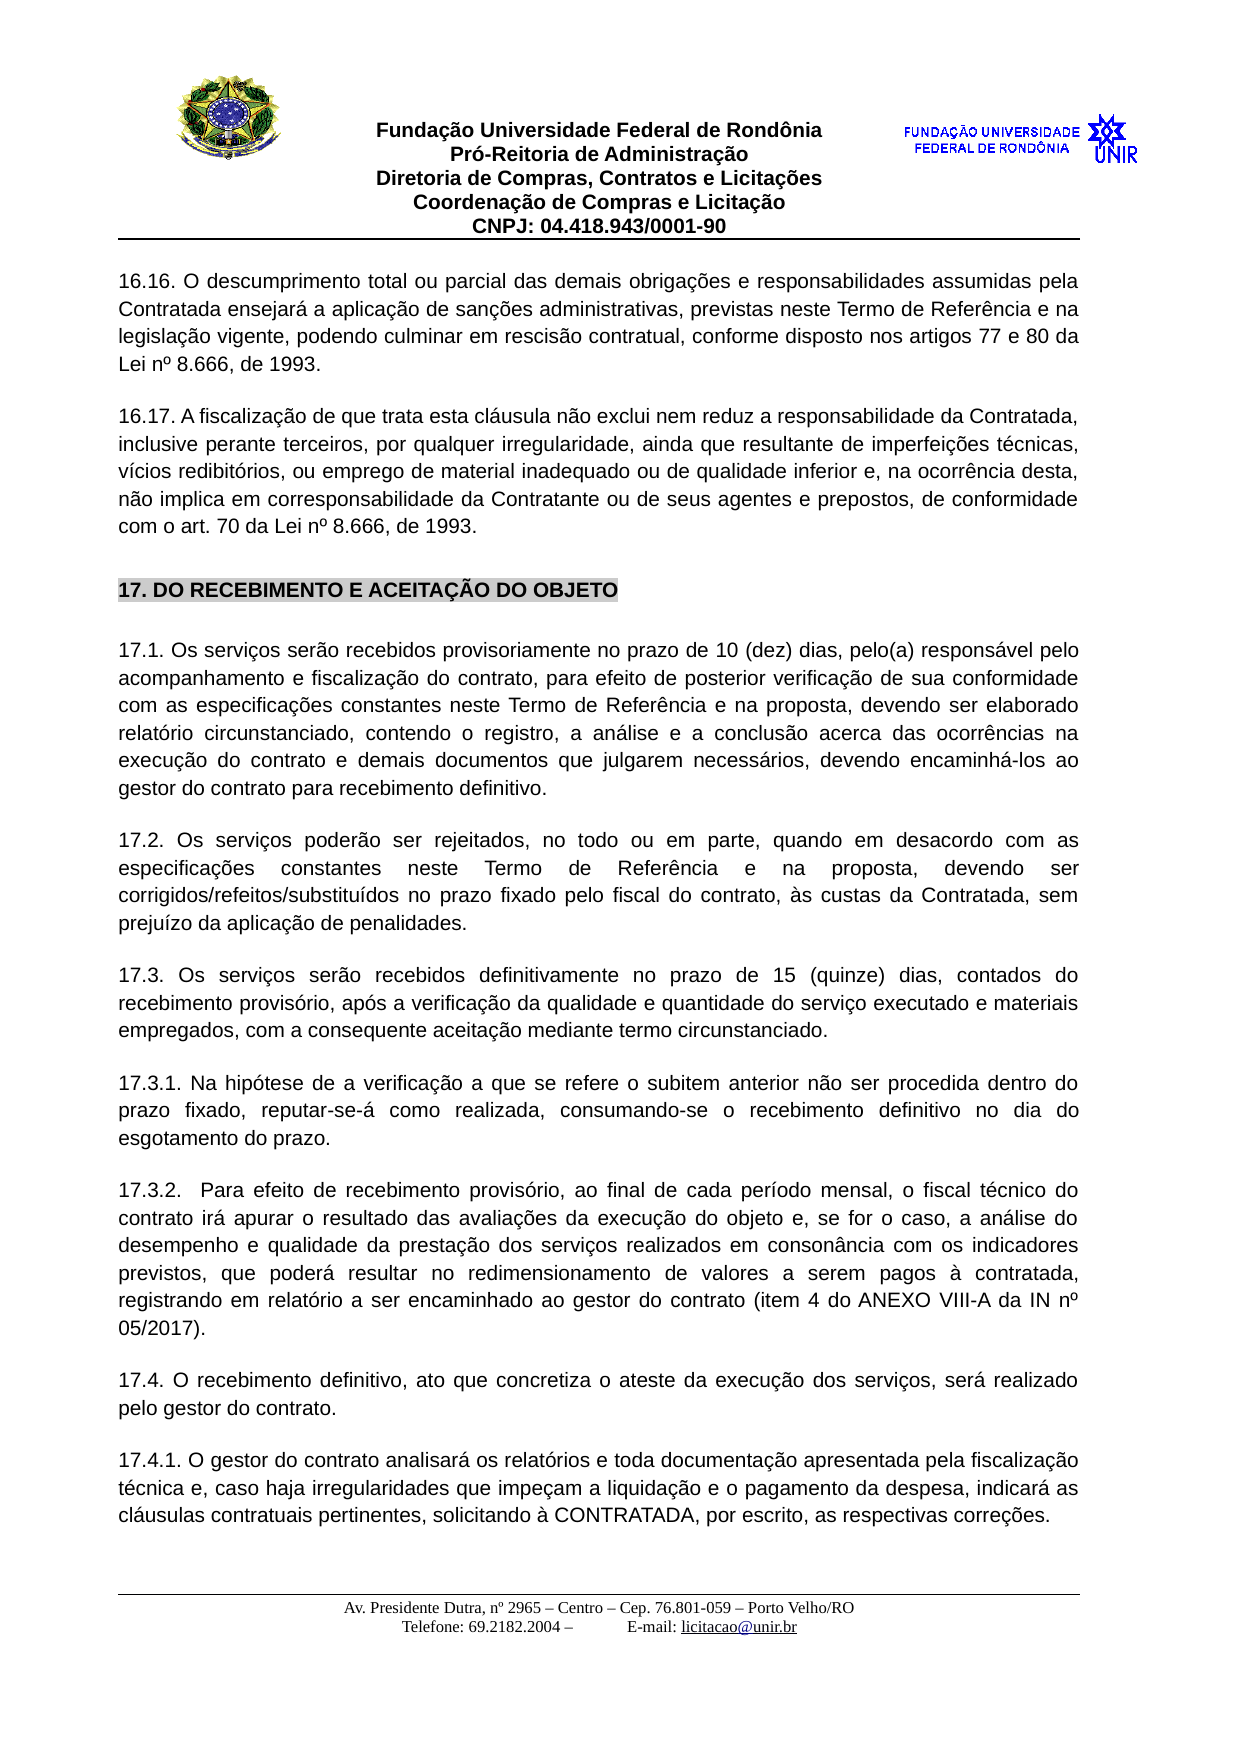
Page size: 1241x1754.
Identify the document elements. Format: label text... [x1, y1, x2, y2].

text 17.3.1. Na hipótese de a verificação a que se refere o subitem anterior não ser procedida dentro do prazo fixado, reputar-se-á como realizada, consumando-se o recebimento definitivo no dia do esgotamento do prazo. [118, 1071, 1080, 1150]
list 16.17. A fiscalização de que trata esta cláusula não exclui nem reduz a responsabilidade da Contratada, inclusive perante terceiros, por qualquer irregularidade, ainda que resultante de imperfeições técnicas, vícios redibitórios, ou emprego de material inadequado ou de qualidade inferior e, na ocorrência desta, não implica em corresponsabilidade da Contratante ou de seus agentes e prepostos, de conformidade com o art. 70 da Lei nº 8.666, de 1993. [118, 404, 1080, 538]
text 17.4.1. O gestor do contrato analisará os relatórios e toda documentação apresentada pela fiscalização técnica e, caso haja irregularidades que impeçam a liquidação e o pagamento da despesa, indicará as cláusulas contratuais pertinentes, solicitando à CONTRATADA, por escrito, as respectivas correções. [118, 1448, 1080, 1527]
list 16.16. O descumprimento total ou parcial das demais obrigações e responsabilidades assumidas pela Contratada ensejará a aplicação de sanções administrativas, previstas neste Termo de Referência e na legislação vigente, podendo culminar em rescisão contratual, conforme disposto nos artigos 77 e 80 da Lei nº 8.666, de 1993. [118, 269, 1080, 375]
picture [884, 102, 1158, 186]
picture [173, 74, 284, 161]
text 17. DO RECEBIMENTO E ACEITAÇÃO DO OBJETO [118, 578, 1080, 602]
text 17.3. Os serviços serão recebidos definitivamente no prazo de 15 (quinze) dias, contados do recebimento provisório, após a verificação da qualidade e quantidade do serviço executado e materiais empregados, com a consequente aceitação mediante termo circunstanciado. [118, 963, 1080, 1042]
text 17.1. Os serviços serão recebidos provisoriamente no prazo de 10 (dez) dias, pelo(a) responsável pelo acompanhamento e fiscalização do contrato, para efeito de posterior verificação de sua conformidade com as especificações constantes neste Termo de Referência e na proposta, devendo ser elaborado relatório circunstanciado, contendo o registro, a análise e a conclusão acerca das ocorrências na execução do contrato e demais documentos que julgarem necessários, devendo encaminhá-los ao gestor do contrato para recebimento definitivo. [118, 638, 1080, 800]
text 17.4. O recebimento definitivo, ato que concretiza o ateste da execução dos serviços, será realizado pelo gestor do contrato. [118, 1368, 1080, 1420]
text 17.3.2. Para efeito de recebimento provisório, ao final de cada período mensal, o fiscal técnico do contrato irá apurar o resultado das avaliações da execução do objeto e, se for o caso, a análise do desempenho e qualidade da prestação dos serviços realizados em consonância com os indicadores previstos, que poderá resultar no redimensionamento de valores a serem pagos à contratada, registrando em relatório a ser encaminhado ao gestor do contrato (item 4 do ANEXO VIII-A da IN nº 05/2017). [118, 1178, 1080, 1340]
text 17.2. Os serviços poderão ser rejeitados, no todo ou em parte, quando em desacordo com as especificações constantes neste Termo de Referência e na proposta, devendo ser corrigidos/refeitos/substituídos no prazo fixado pelo fiscal do contrato, às custas da Contratada, sem prejuízo da aplicação de penalidades. [118, 828, 1080, 935]
